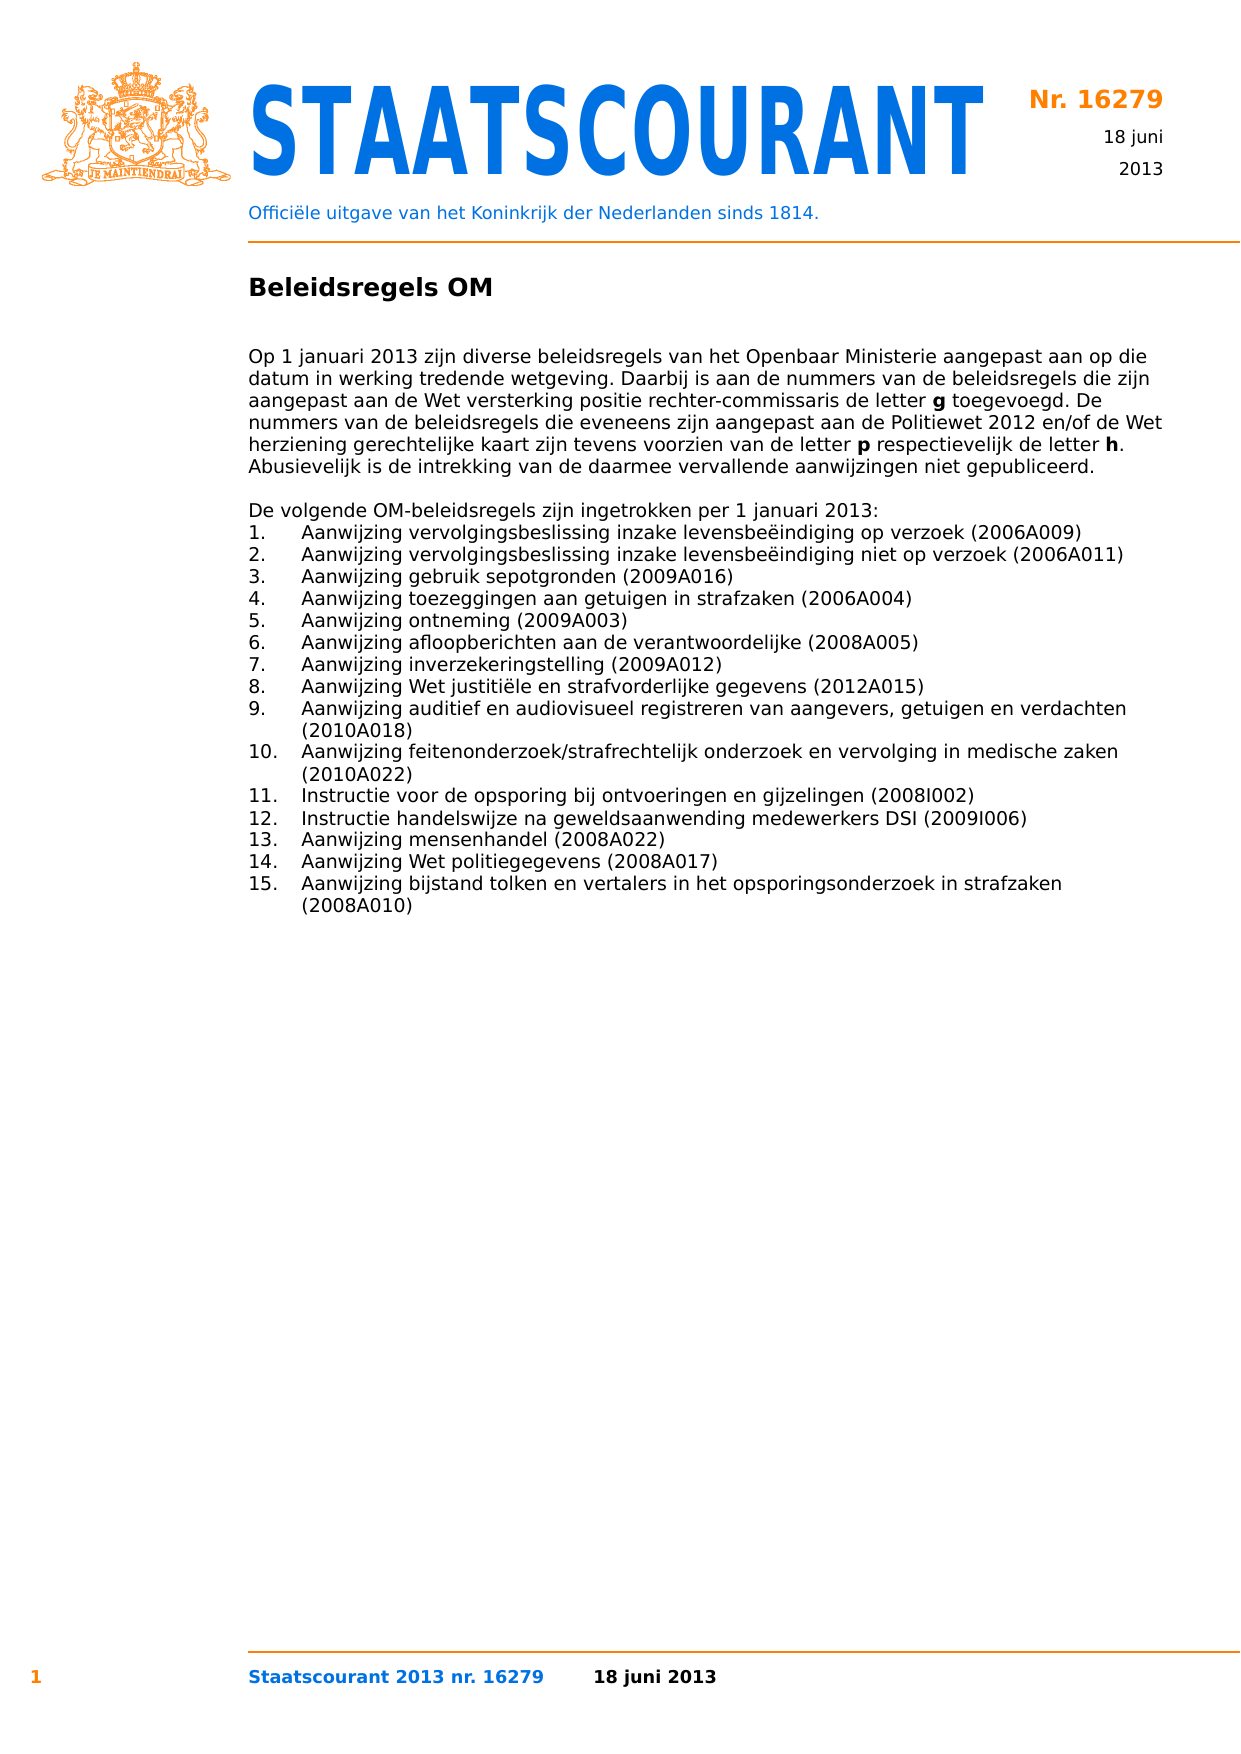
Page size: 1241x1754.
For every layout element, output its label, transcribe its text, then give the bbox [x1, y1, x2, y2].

table_header [25, 62, 248, 241]
text 5. Aanwijzing ontneming (2009A003) [248, 609, 1163, 632]
text De volgende OM-beleidsregels zijn ingetrokken per 1 januari 2013: [248, 500, 1163, 522]
table_cell 2013 [998, 153, 1240, 203]
text 11. Instructie voor de opsporing bij ontvoeringen en gijzelingen (2008I002) [248, 785, 1163, 807]
text 15. Aanwijzing bijstand tolken en vertalers in het opsporingsonderzoek in strafzaken (2008A010) [248, 873, 1163, 917]
text 9. Aanwijzing auditief en audiovisueel registreren van aangevers, getuigen en verdachten (2010A018) [248, 697, 1163, 741]
text 8. Aanwijzing Wet justitiële en strafvorderlijke gegevens (2012A015) [248, 676, 1163, 697]
text 12. Instructie handelswijze na geweldsaanwending medewerkers DSI (2009I006) [248, 807, 1163, 829]
text 2. Aanwijzing vervolgingsbeslissing inzake levensbeëindiging niet op verzoek (2006A011) [248, 544, 1163, 566]
table_header STAATSCOURANT [248, 62, 998, 203]
table_cell Officiële uitgave van het Koninkrijk der Nederlanden sinds 1814. [248, 203, 1240, 241]
table_header Nr. 16279 [998, 62, 1240, 121]
text 7. Aanwijzing inverzekeringstelling (2009A012) [248, 653, 1163, 676]
text Abusievelijk is de intrekking van de daarmee vervallende aanwijzingen niet gepubliceerd. [248, 456, 1163, 478]
text 6. Aanwijzing afloopberichten aan de verantwoordelijke (2008A005) [248, 632, 1163, 653]
text 10. Aanwijzing feitenonderzoek/strafrechtelijk onderzoek en vervolging in medische zaken (2010A022) [248, 741, 1163, 785]
text Op 1 januari 2013 zijn diverse beleidsregels van het Openbaar Ministerie aangepast aan op die datum in werking tredende wetgeving. Daarbij is aan de nummers van de beleidsregels die zijn aangepast aan de Wet versterking positie rechter-commissaris de letter g toegevoegd. De nummers van de beleidsregels die eveneens zijn aangepast aan de Politiewet 2012 en/of de Wet herziening gerechtelijke kaart zijn tevens voorzien van de letter p respectievelijk de letter h. [248, 346, 1163, 456]
text 14. Aanwijzing Wet politiegegevens (2008A017) [248, 851, 1163, 873]
text 4. Aanwijzing toezeggingen aan getuigen in strafzaken (2006A004) [248, 588, 1163, 609]
subtitle Beleidsregels OM [248, 273, 1163, 302]
text 1. Aanwijzing vervolgingsbeslissing inzake levensbeëindiging op verzoek (2006A009) [248, 522, 1163, 544]
table_cell 18 juni [998, 121, 1240, 153]
text 3. Aanwijzing gebruik sepotgronden (2009A016) [248, 566, 1163, 588]
picture [41, 62, 231, 186]
text 13. Aanwijzing mensenhandel (2008A022) [248, 829, 1163, 851]
